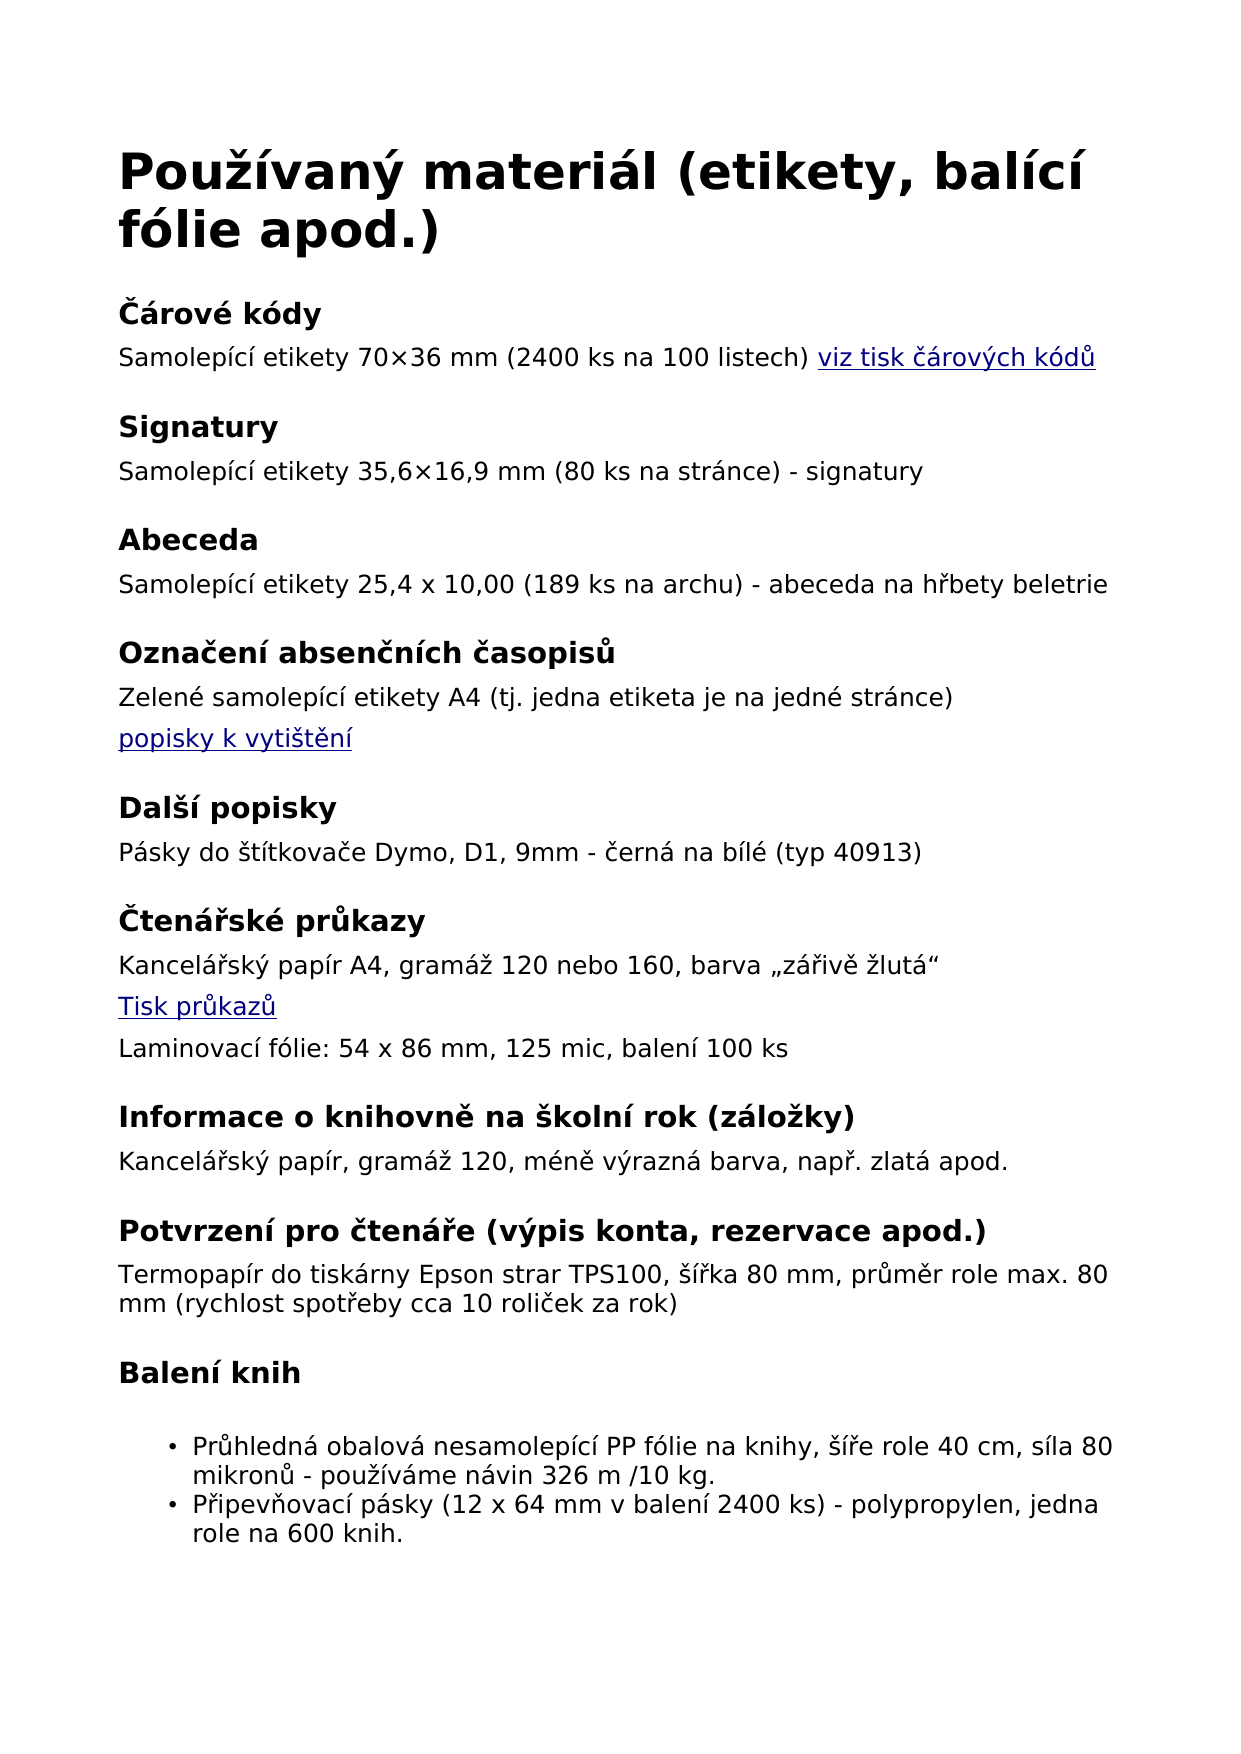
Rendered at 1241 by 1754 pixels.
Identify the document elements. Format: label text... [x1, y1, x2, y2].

subtitle Čtenářské průkazy [118, 904, 1122, 938]
text popisky k vytištění [118, 724, 1122, 754]
subtitle Balení knih [118, 1356, 1122, 1390]
text Samolepící etikety 35,6×16,9 mm (80 ks na stránce) - signatury [118, 457, 1122, 486]
text Tisk průkazů [118, 992, 1122, 1022]
text Kancelářský papír, gramáž 120, méně výrazná barva, např. zlatá apod. [118, 1147, 1122, 1176]
text Zelené samolepící etikety A4 (tj. jedna etiketa je na jedné stránce) [118, 683, 1122, 712]
subtitle Čárové kódy [118, 297, 1122, 331]
subtitle Signatury [118, 410, 1122, 444]
text Termopapír do tiskárny Epson strar TPS100, šířka 80 mm, průměr role max. 80 mm (rychlost spotřeby cca 10 roliček za rok) [118, 1260, 1122, 1319]
text Samolepící etikety 70×36 mm (2400 ks na 100 listech) viz tisk čárových kódů [118, 343, 1122, 373]
subtitle Potvrzení pro čtenáře (výpis konta, rezervace apod.) [118, 1214, 1122, 1248]
subtitle Další popisky [118, 791, 1122, 825]
subtitle Abeceda [118, 523, 1122, 557]
subtitle Používaný materiál (etikety, balící fólie apod.) [118, 143, 1122, 259]
text Kancelářský papír A4, gramáž 120 nebo 160, barva „zářivě žlutá“ [118, 951, 1122, 980]
text Pásky do štítkovače Dymo, D1, 9mm - černá na bílé (typ 40913) [118, 838, 1122, 867]
subtitle Informace o knihovně na školní rok (záložky) [118, 1101, 1122, 1135]
list Průhledná obalová nesamolepící PP fólie na knihy, šíře role 40 cm, síla 80 mikronů - používáme návin 326 m /10 kg. [177, 1432, 1122, 1491]
list Připevňovací pásky (12 x 64 mm v balení 2400 ks) - polypropylen, jedna role na 600 knih. [177, 1491, 1122, 1549]
text Laminovací fólie: 54 x 86 mm, 125 mic, balení 100 ks [118, 1034, 1122, 1063]
subtitle Označení absenčních časopisů [118, 636, 1122, 670]
text Samolepící etikety 25,4 x 10,00 (189 ks na archu) - abeceda na hřbety beletrie [118, 570, 1122, 599]
